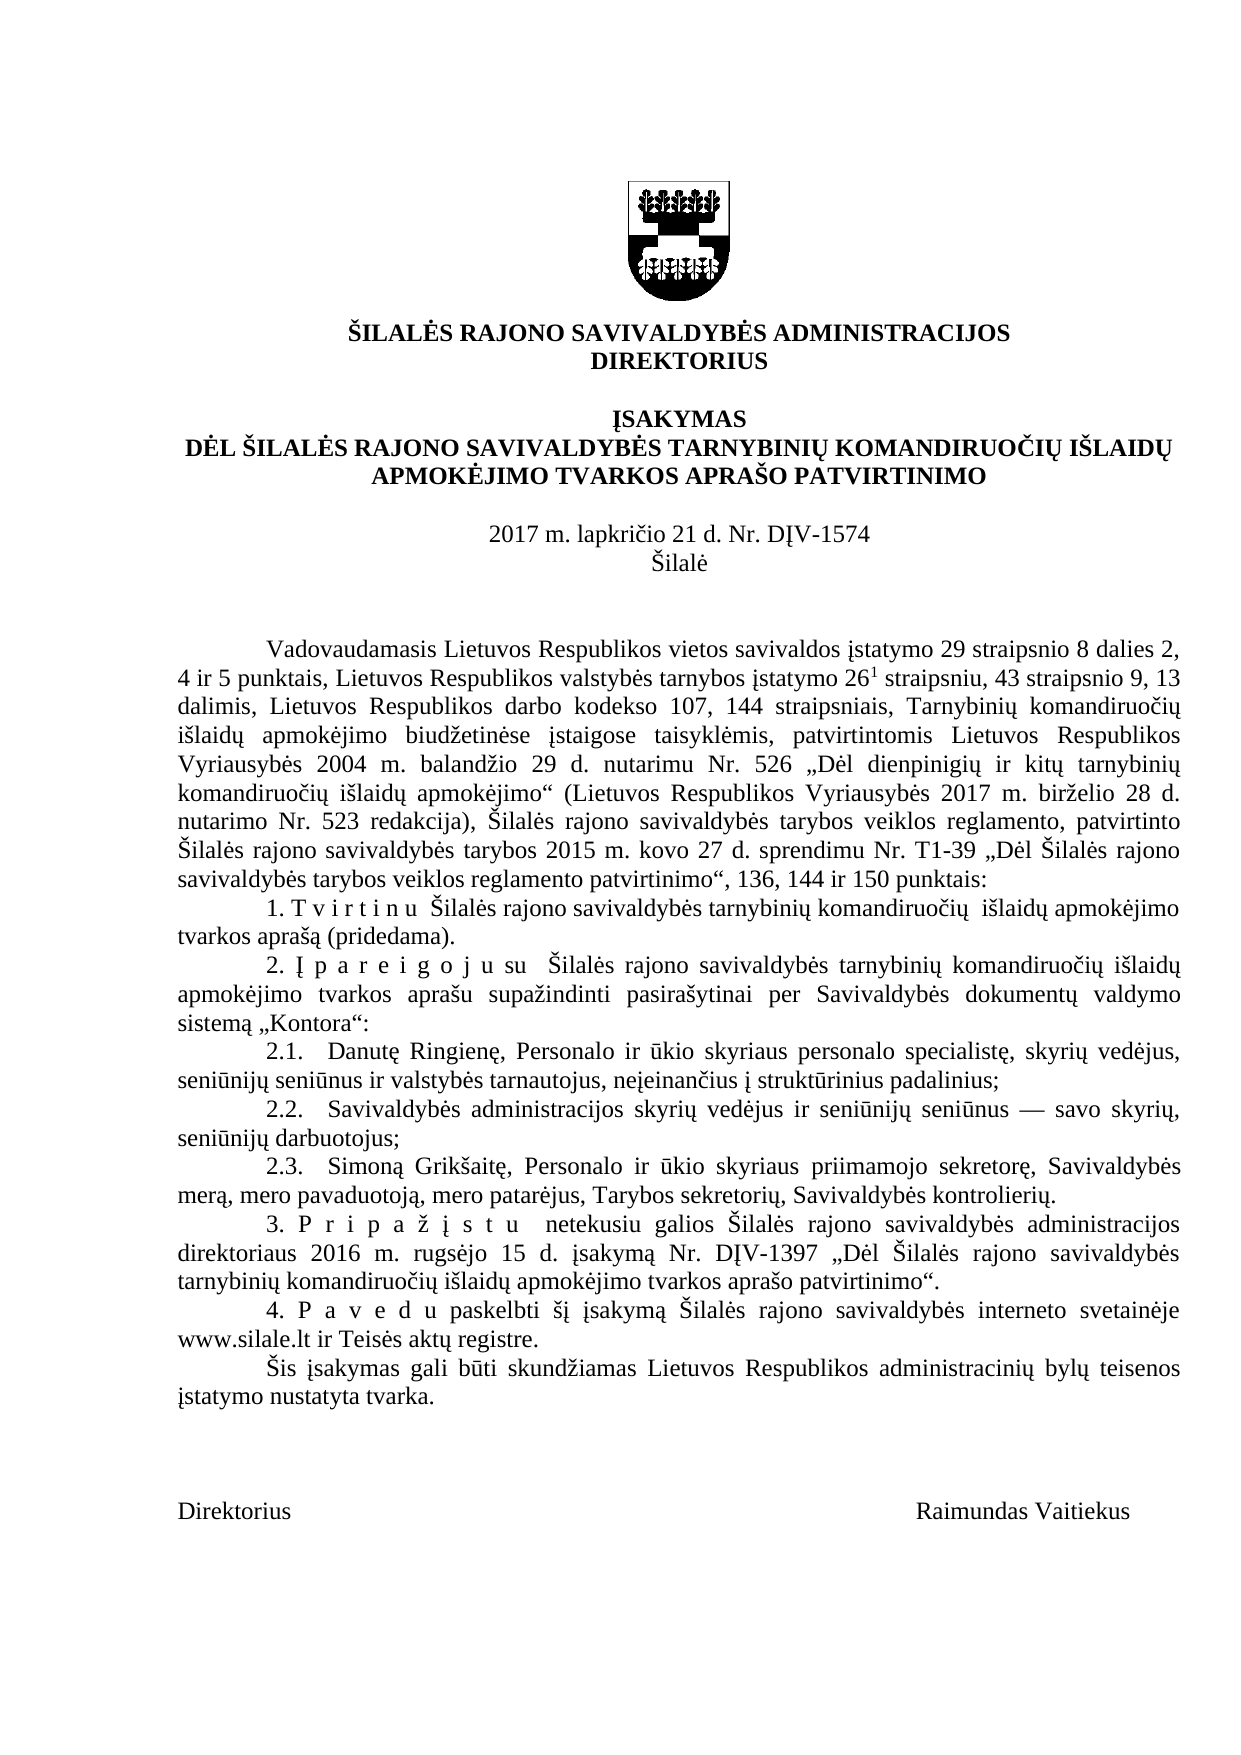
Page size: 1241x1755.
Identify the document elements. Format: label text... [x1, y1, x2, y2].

text Šis įsakymas gali būti skundžiamas Lietuvos Respublikos administracinių bylų teisenos įstatymo nustatyta tvarka. [177, 1353, 1181, 1410]
text DIREKTORIUS [177, 346, 1181, 375]
text Šilalė [177, 548, 1181, 576]
text 2. Į p a r e i g o j u su Šilalės rajono savivaldybės tarnybinių komandiruočių išlaidų apmokėjimo tvarkos aprašu supažindinti pasirašytinai per Savivaldybės dokumentų valdymo sistemą „Kontora“: [177, 950, 1181, 1036]
text 3. P r i p a ž į s t u netekusiu galios Šilalės rajono savivaldybės administracijos direktoriaus 2016 m. rugsėjo 15 d. įsakymą Nr. DĮV-1397 „Dėl Šilalės rajono savivaldybės tarnybinių komandiruočių išlaidų apmokėjimo tvarkos aprašo patvirtinimo“. [177, 1209, 1181, 1295]
text 2.2. Savivaldybės administracijos skyrių vedėjus ir seniūnijų seniūnus — savo skyrių, seniūnijų darbuotojus; [177, 1094, 1181, 1151]
text DĖL ŠILALĖS RAJONO SAVIVALDYBĖS TARNYBINIŲ KOMANDIRUOČIŲ IŠLAIDŲ APMOKĖJIMO TVARKOS APRAŠO PATVIRTINIMO [177, 433, 1181, 490]
text Direktorius Raimundas Vaitiekus [177, 1496, 1181, 1525]
text 2.3. Simoną Grikšaitę, Personalo ir ūkio skyriaus priimamojo sekretorę, Savivaldybės merą, mero pavaduotoją, mero patarėjus, Tarybos sekretorių, Savivaldybės kontrolierių. [177, 1151, 1181, 1209]
text ŠILALĖS RAJONO SAVIVALDYBĖS ADMINISTRACIJOS [177, 318, 1181, 346]
text ĮSAKYMAS [177, 404, 1181, 433]
text Vadovaudamasis Lietuvos Respublikos vietos savivaldos įstatymo 29 straipsnio 8 dalies 2, 4 ir 5 punktais, Lietuvos Respublikos valstybės tarnybos įstatymo 261 straipsniu, 43 straipsnio 9, 13 dalimis, Lietuvos Respublikos darbo kodekso 107, 144 straipsniais, Tarnybinių komandiruočių išlaidų apmokėjimo biudžetinėse įstaigose taisyklėmis, patvirtintomis Lietuvos Respublikos Vyriausybės 2004 m. balandžio 29 d. nutarimu Nr. 526 „Dėl dienpinigių ir kitų tarnybinių komandiruočių išlaidų apmokėjimo“ (Lietuvos Respublikos Vyriausybės 2017 m. birželio 28 d. nutarimo Nr. 523 redakcija), Šilalės rajono savivaldybės tarybos veiklos reglamento, patvirtinto Šilalės rajono savivaldybės tarybos 2015 m. kovo 27 d. sprendimu Nr. T1-39 „Dėl Šilalės rajono savivaldybės tarybos veiklos reglamento patvirtinimo“, 136, 144 ir 150 punktais: [177, 634, 1181, 893]
text 1. T v i r t i n u Šilalės rajono savivaldybės tarnybinių komandiruočių išlaidų apmokėjimo tvarkos aprašą (pridedama). [177, 893, 1181, 950]
text 4. P a v e d u paskelbti šį įsakymą Šilalės rajono savivaldybės interneto svetainėje www.silale.lt ir Teisės aktų registre. [177, 1295, 1181, 1353]
text 2.1. Danutę Ringienę, Personalo ir ūkio skyriaus personalo specialistę, skyrių vedėjus, seniūnijų seniūnus ir valstybės tarnautojus, neįeinančius į struktūrinius padalinius; [177, 1036, 1181, 1094]
text 2017 m. lapkričio 21 d. Nr. DĮV-1574 [177, 519, 1181, 548]
